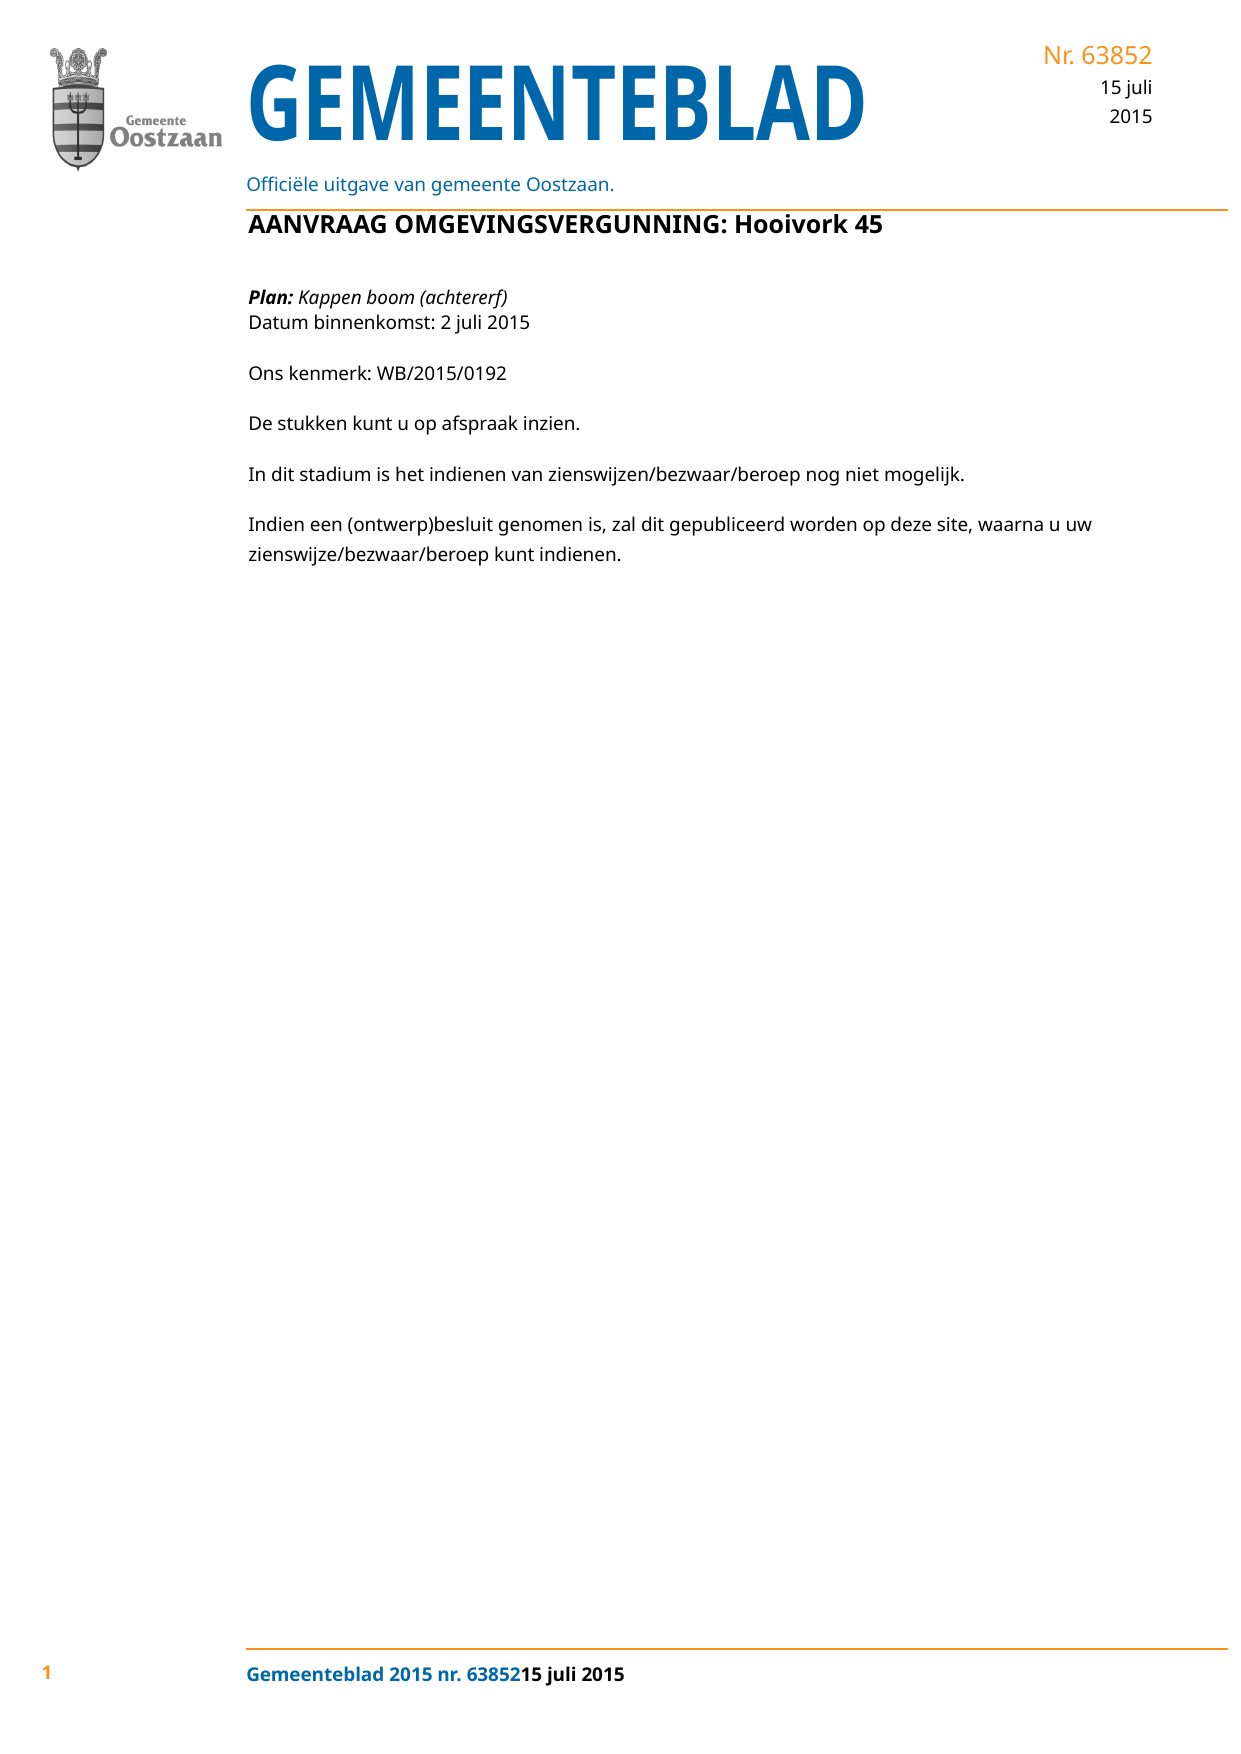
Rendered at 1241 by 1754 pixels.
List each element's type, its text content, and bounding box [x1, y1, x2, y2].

text Indien een (ontwerp)besluit genomen is, zal dit gepubliceerd worden op deze site, waarna u uw zienswijze/bezwaar/beroep kunt indienen. [248, 511, 1152, 567]
text In dit stadium is het indienen van zienswijzen/bezwaar/beroep nog niet mogelijk. [248, 461, 1152, 487]
text Datum binnenkomst: 2 juli 2015 [248, 309, 1152, 335]
text Ons kenmerk: WB/2015/0192 [248, 360, 1152, 386]
picture [41, 47, 231, 172]
text Plan: Kappen boom (achtererf) [248, 284, 1152, 309]
text AANVRAAG OMGEVINGSVERGUNNING: Hooivork 45 [248, 211, 1152, 241]
text De stukken kunt u op afspraak inzien. [248, 410, 1152, 436]
